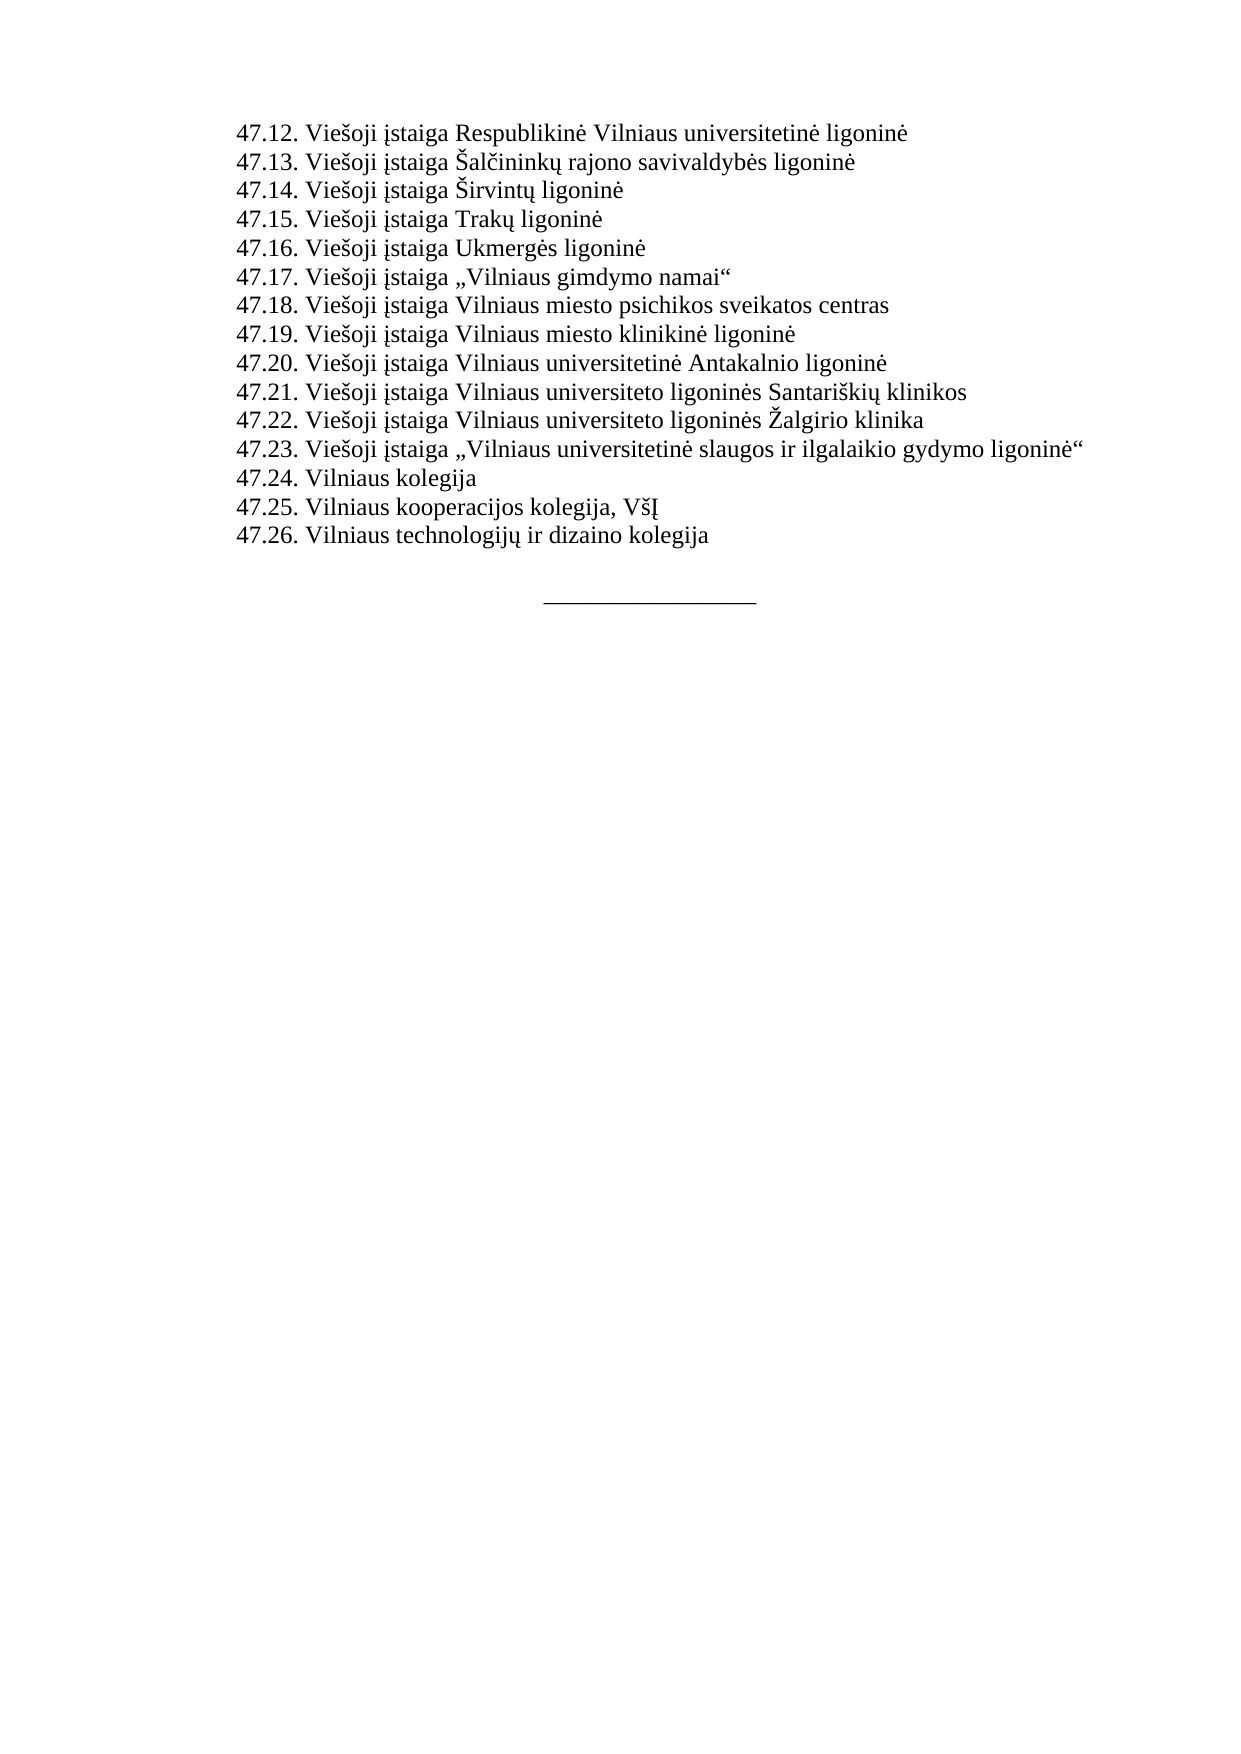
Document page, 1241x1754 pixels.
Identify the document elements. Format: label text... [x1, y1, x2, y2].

text _________________ [177, 578, 1122, 607]
text 47.17. Viešoji įstaiga „Vilniaus gimdymo namai“ [177, 262, 1122, 291]
text 47.20. Viešoji įstaiga Vilniaus universitetinė Antakalnio ligoninė [177, 348, 1122, 377]
text 47.18. Viešoji įstaiga Vilniaus miesto psichikos sveikatos centras [177, 291, 1122, 319]
text 47.23. Viešoji įstaiga „Vilniaus universitetinė slaugos ir ilgalaikio gydymo ligoninė“ [177, 434, 1122, 463]
text 47.25. Vilniaus kooperacijos kolegija, VšĮ [177, 492, 1122, 521]
text 47.15. Viešoji įstaiga Trakų ligoninė [177, 204, 1122, 233]
text 47.22. Viešoji įstaiga Vilniaus universiteto ligoninės Žalgirio klinika [177, 406, 1122, 434]
text 47.13. Viešoji įstaiga Šalčininkų rajono savivaldybės ligoninė [177, 147, 1122, 176]
text 47.16. Viešoji įstaiga Ukmergės ligoninė [177, 233, 1122, 262]
text 47.24. Vilniaus kolegija [177, 463, 1122, 492]
text 47.21. Viešoji įstaiga Vilniaus universiteto ligoninės Santariškių klinikos [177, 377, 1122, 406]
text 47.12. Viešoji įstaiga Respublikinė Vilniaus universitetinė ligoninė [177, 118, 1122, 147]
text 47.19. Viešoji įstaiga Vilniaus miesto klinikinė ligoninė [177, 319, 1122, 348]
text 47.26. Vilniaus technologijų ir dizaino kolegija [177, 521, 1122, 549]
text 47.14. Viešoji įstaiga Širvintų ligoninė [177, 176, 1122, 204]
